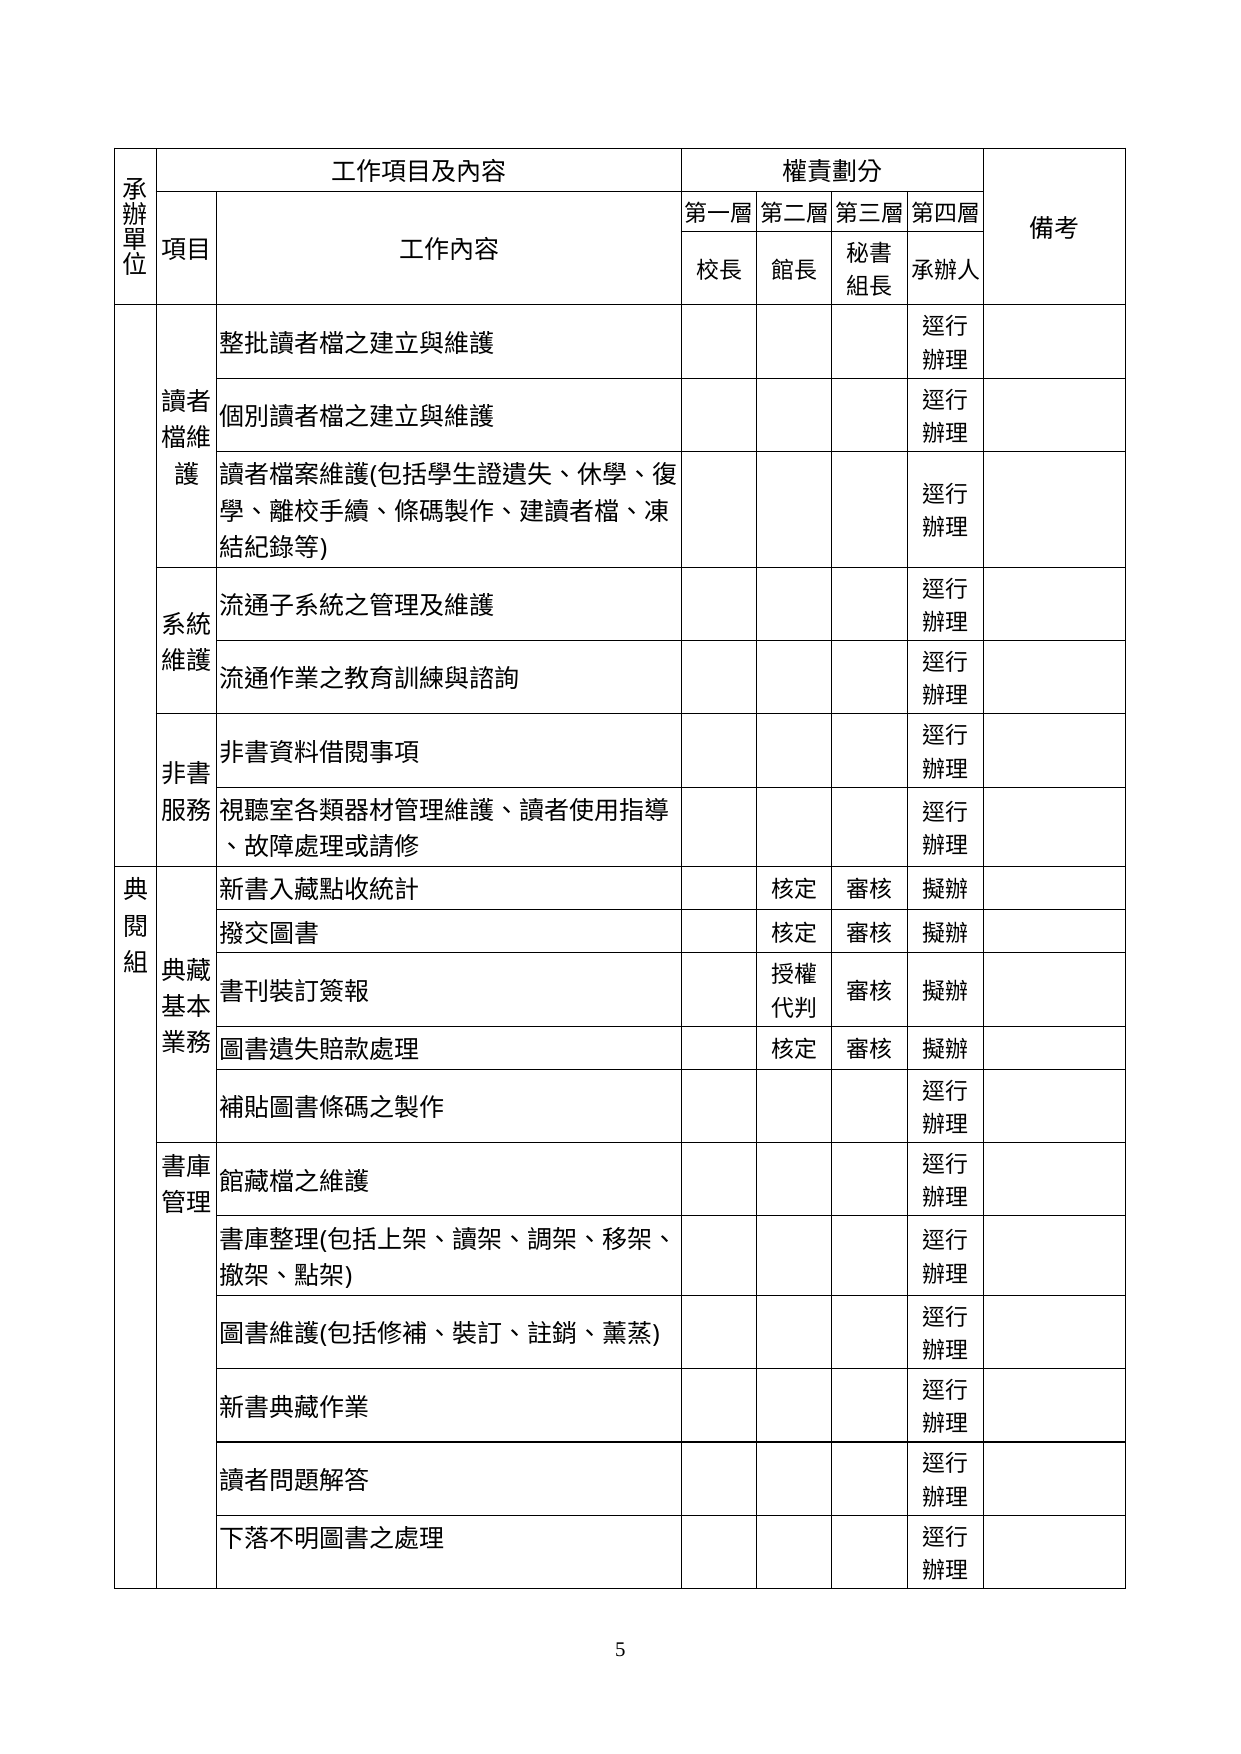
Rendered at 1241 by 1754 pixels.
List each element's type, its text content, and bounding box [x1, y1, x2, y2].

table_cell [757, 1216, 831, 1295]
table_cell [682, 1216, 756, 1295]
table_cell [984, 714, 1125, 787]
table_cell [832, 1516, 907, 1588]
table_cell [757, 1143, 831, 1215]
table_cell [757, 379, 831, 451]
table_cell 圖書遺失賠款處理 [217, 1027, 681, 1069]
table_header 權責劃分 [682, 149, 983, 191]
table_cell 視聽室各類器材管理維護、讀者使用指導、故障處理或請修 [217, 788, 681, 866]
table_header 備考 [984, 149, 1125, 304]
table_cell [757, 1369, 831, 1441]
table_cell 逕行 辦理 [908, 1296, 983, 1368]
table_cell 核定 [757, 867, 831, 909]
table_cell [682, 1296, 756, 1368]
table_cell 逕行 辦理 [908, 305, 983, 378]
table_cell 逕行 辦理 [908, 379, 983, 451]
table_cell [757, 788, 831, 866]
table_cell 逕行 辦理 [908, 788, 983, 866]
table_cell [984, 305, 1125, 378]
table_cell [832, 1070, 907, 1142]
table_cell [682, 1443, 756, 1515]
table_cell 第三層 [832, 192, 907, 231]
table_cell [757, 641, 831, 713]
table_cell [832, 379, 907, 451]
table_cell [832, 1296, 907, 1368]
table_cell 逕行 辦理 [908, 1070, 983, 1142]
table_cell 新書典藏作業 [217, 1369, 681, 1441]
table_cell [832, 452, 907, 567]
table_cell [984, 1296, 1125, 1368]
table_cell [682, 1027, 756, 1069]
table_cell 補貼圖書條碼之製作 [217, 1070, 681, 1142]
table_cell [984, 1070, 1125, 1142]
table_cell [984, 1027, 1125, 1069]
table_cell 流通作業之教育訓練與諮詢 [217, 641, 681, 713]
table_cell [832, 714, 907, 787]
table_cell 讀者檔案維護(包括學生證遺失、休學、復學、離校手續、條碼製作、建讀者檔、凍結紀錄等) [217, 452, 681, 567]
table_cell [984, 1143, 1125, 1215]
table_cell [832, 1216, 907, 1295]
table_cell [832, 1443, 907, 1515]
table_cell [984, 953, 1125, 1026]
table_cell 審核 [832, 1027, 907, 1069]
table_cell [984, 1369, 1125, 1441]
table_cell [682, 788, 756, 866]
table_cell [757, 452, 831, 567]
table_cell [757, 714, 831, 787]
table_cell 典閱組 [115, 867, 156, 1588]
table_cell 書刊裝訂簽報 [217, 953, 681, 1026]
table_cell 擬辦 [908, 867, 983, 909]
table_cell [757, 1516, 831, 1588]
table_cell [984, 788, 1125, 866]
table_cell [832, 568, 907, 640]
table_cell [682, 641, 756, 713]
table_header 工作項目及內容 [157, 149, 681, 191]
table_cell [832, 1143, 907, 1215]
table_cell [832, 305, 907, 378]
table_cell [682, 305, 756, 378]
table_cell [984, 910, 1125, 952]
table_cell 典藏基本業務 [157, 867, 216, 1142]
table_cell [115, 305, 156, 866]
table_cell [984, 1516, 1125, 1588]
table_cell 核定 [757, 910, 831, 952]
table_cell [682, 867, 756, 909]
table_cell 逕行 辦理 [908, 1443, 983, 1515]
table_cell 非書資料借閱事項 [217, 714, 681, 787]
table_cell [682, 953, 756, 1026]
table_cell 審核 [832, 953, 907, 1026]
table_cell [832, 788, 907, 866]
table_cell 逕行 辦理 [908, 1369, 983, 1441]
table_cell 書庫管理 [157, 1143, 216, 1588]
table_cell 核定 [757, 1027, 831, 1069]
table_cell [757, 1070, 831, 1142]
table_cell 逕行 辦理 [908, 1143, 983, 1215]
table_cell [682, 379, 756, 451]
table_cell 逕行 辦理 [908, 714, 983, 787]
table_cell [682, 1070, 756, 1142]
table_cell 下落不明圖書之處理 [217, 1516, 681, 1588]
table_cell 第一層 [682, 192, 756, 231]
table_cell 擬辦 [908, 1027, 983, 1069]
table_cell 工作內容 [217, 192, 681, 304]
table_cell 新書入藏點收統計 [217, 867, 681, 909]
table_cell 校長 [682, 232, 756, 304]
table_cell 撥交圖書 [217, 910, 681, 952]
table_cell [984, 867, 1125, 909]
table_cell [757, 568, 831, 640]
table_cell 讀者檔維護 [157, 305, 216, 567]
table_cell [682, 1369, 756, 1441]
table_cell [682, 568, 756, 640]
table_cell 書庫整理(包括上架、讀架、調架、移架、撤架、點架) [217, 1216, 681, 1295]
table_cell 非書服務 [157, 714, 216, 866]
table_cell 逕行 辦理 [908, 641, 983, 713]
table_cell [984, 379, 1125, 451]
table_cell [832, 1369, 907, 1441]
table_cell [682, 910, 756, 952]
table_cell [984, 452, 1125, 567]
table_cell 館長 [757, 232, 831, 304]
table_cell 逕行 辦理 [908, 568, 983, 640]
table_cell 授權 代判 [757, 953, 831, 1026]
table_cell 流通子系統之管理及維護 [217, 568, 681, 640]
table_cell 第二層 [757, 192, 831, 231]
table_cell 個別讀者檔之建立與維護 [217, 379, 681, 451]
table_cell 整批讀者檔之建立與維護 [217, 305, 681, 378]
table_cell 讀者問題解答 [217, 1443, 681, 1515]
table_cell [682, 714, 756, 787]
table_cell 館藏檔之維護 [217, 1143, 681, 1215]
table_cell 圖書維護(包括修補、裝訂、註銷、薰蒸) [217, 1296, 681, 1368]
table_cell 擬辦 [908, 910, 983, 952]
table_cell [757, 1443, 831, 1515]
table_cell [757, 305, 831, 378]
table_header 承辦單位 [115, 149, 156, 304]
table_cell 審核 [832, 867, 907, 909]
table_cell 承辦人 [908, 232, 983, 304]
table_cell [984, 1216, 1125, 1295]
table_cell 第四層 [908, 192, 983, 231]
table_cell [682, 1143, 756, 1215]
table_cell [682, 452, 756, 567]
table_cell [984, 568, 1125, 640]
table_cell [757, 1296, 831, 1368]
table_cell [682, 1516, 756, 1588]
table_cell 系統維護 [157, 568, 216, 713]
table_cell 審核 [832, 910, 907, 952]
table_cell 逕行 辦理 [908, 452, 983, 567]
table_cell [984, 1443, 1125, 1515]
table_cell [832, 641, 907, 713]
table_cell 擬辦 [908, 953, 983, 1026]
table_cell 秘書 組長 [832, 232, 907, 304]
table_cell 逕行 辦理 [908, 1516, 983, 1588]
table_cell 項目 [157, 192, 216, 304]
table_cell 逕行 辦理 [908, 1216, 983, 1295]
table_cell [984, 641, 1125, 713]
